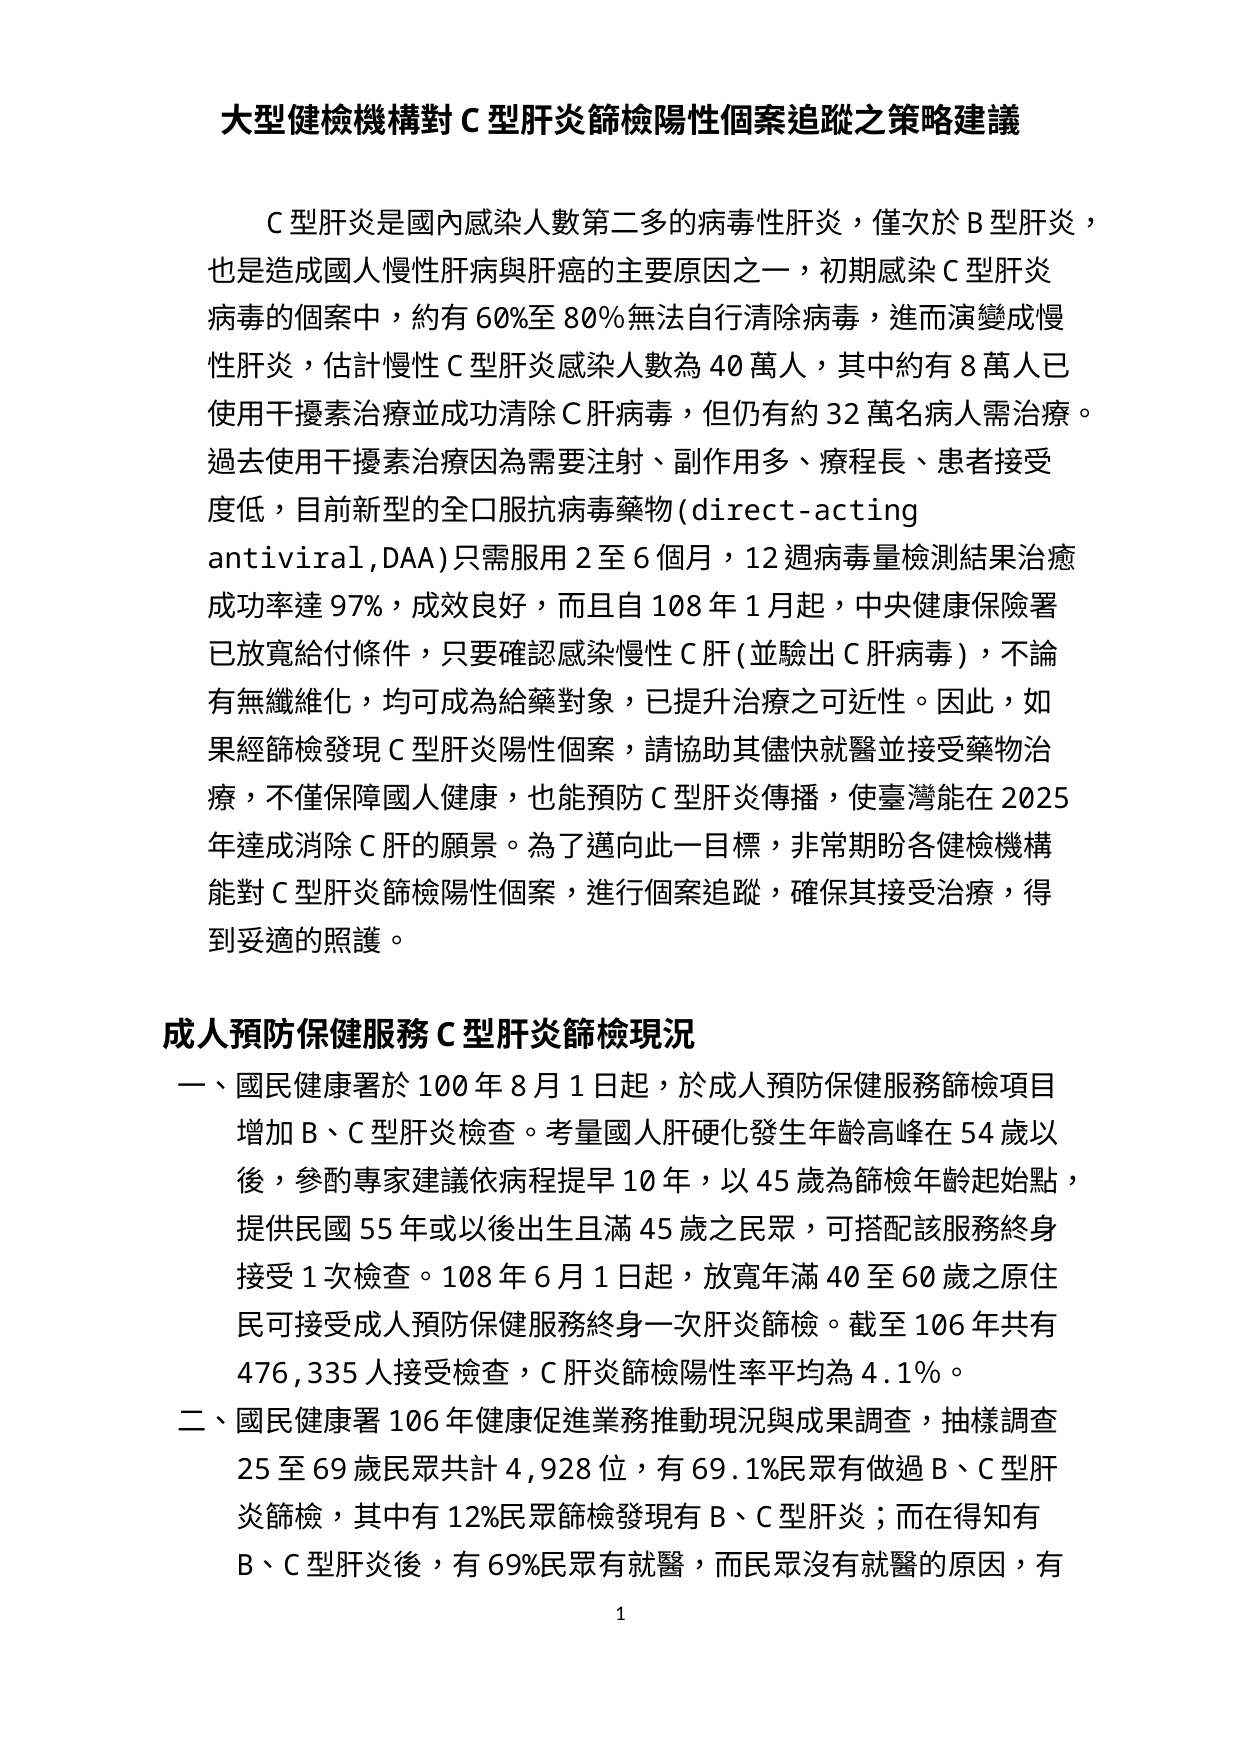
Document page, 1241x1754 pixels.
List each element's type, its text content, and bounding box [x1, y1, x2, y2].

text 二、國民健康署106年健康促進業務推動現況與成果調查，抽樣調查25至69歲民眾共計4,928位，有69.1%民眾有做過B、C型肝炎篩檢，其中有12%民眾篩檢發現有B、C型肝炎；而在得知有B、C型肝炎後，有69%民眾有就醫，而民眾沒有就醫的原因，有 [177, 1392, 1078, 1584]
text 成人預防保健服務C型肝炎篩檢現況 [162, 1008, 1078, 1057]
text 大型健檢機構對C型肝炎篩檢陽性個案追蹤之策略建議 [162, 94, 1078, 143]
text C型肝炎是國內感染人數第二多的病毒性肝炎，僅次於B型肝炎，也是造成國人慢性肝病與肝癌的主要原因之一，初期感染C型肝炎病毒的個案中，約有60%至80％無法自行清除病毒，進而演變成慢性肝炎，估計慢性C型肝炎感染人數為40萬人，其中約有8萬人已使用干擾素治療並成功清除Ｃ肝病毒，但仍有約32萬名病人需治療。過去使用干擾素治療因為需要注射、副作用多、療程長、患者接受度低，目前新型的全口服抗病毒藥物(direct-acting antiviral,DAA)只需服用2至6個月，12週病毒量檢測結果治癒成功率達97%，成效良好，而且自108年1月起，中央健康保險署已放寬給付條件，只要確認感染慢性C肝(並驗出C肝病毒)，不論有無纖維化，均可成為給藥對象，已提升治療之可近性。因此，如果經篩檢發現C型肝炎陽性個案，請協助其儘快就醫並接受藥物治療，不僅保障國人健康，也能預防C型肝炎傳播，使臺灣能在2025年達成消除C肝的願景。為了邁向此一目標，非常期盼各健檢機構能對C型肝炎篩檢陽性個案，進行個案追蹤，確保其接受治療，得到妥適的照護。 [207, 194, 1078, 960]
text 一、國民健康署於100年8月1日起，於成人預防保健服務篩檢項目增加B、C型肝炎檢查。考量國人肝硬化發生年齡高峰在54歲以後，參酌專家建議依病程提早10年，以45歲為篩檢年齡起始點，提供民國55年或以後出生且滿45歲之民眾，可搭配該服務終身接受1次檢查。108年6月1日起，放寬年滿40至60歲之原住民可接受成人預防保健服務終身一次肝炎篩檢。截至106年共有476,335人接受檢查，C肝炎篩檢陽性率平均為4.1％。 [177, 1057, 1078, 1392]
